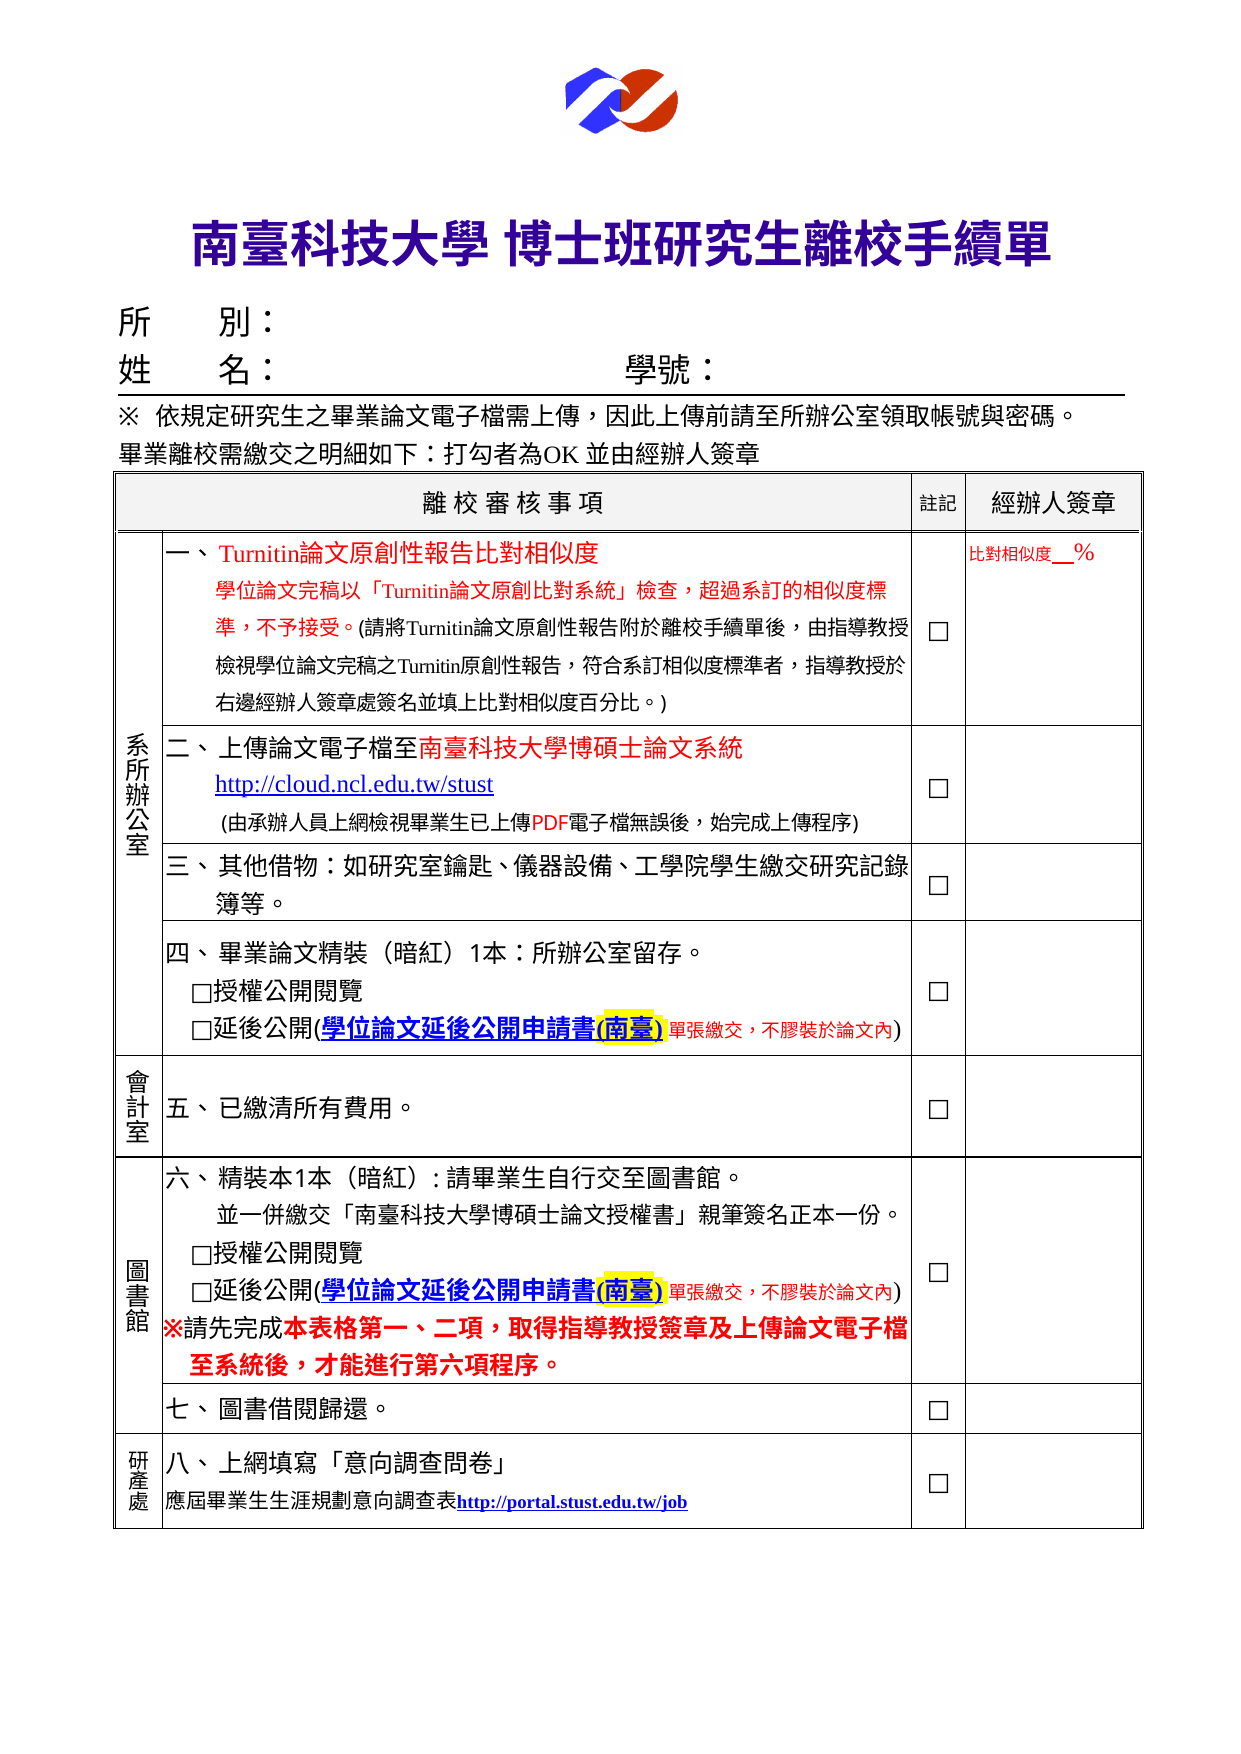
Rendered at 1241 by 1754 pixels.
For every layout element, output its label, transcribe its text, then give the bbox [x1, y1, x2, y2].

table_cell □ [912, 1056, 965, 1156]
table_cell □ [912, 921, 965, 1055]
table_cell □ [912, 1434, 965, 1528]
table_cell 圖書館 [116, 1158, 162, 1433]
subtitle 南臺科技大學 博士班研究生離校手續單 [118, 209, 1125, 277]
table_cell 圖書借閱歸還。 [163, 1384, 911, 1433]
table_cell [966, 1434, 1141, 1528]
table_header 離 校 審 核 事 項 [116, 474, 911, 530]
text 姓 名： 學號： [118, 344, 1125, 394]
table_cell 研產處 [116, 1434, 162, 1528]
table_cell 上網填寫「意向調查問卷」 應屆畢業生生涯規劃意向調查表http://portal.stust.edu.tw/job [163, 1434, 911, 1528]
table_cell [966, 1158, 1141, 1382]
table_cell 精裝本1本（暗紅）: 請畢業生自行交至圖書館。 並一併繳交「南臺科技大學博碩士論文授權書」親筆簽名正本一份。 □授權公開閱覽 □延後公開(學位論文延後公開申請書(南臺) 單張繳交，不膠裝於論文內) ※請先完成本表格第一、二項，取得指導教授簽章及上傳論文電子檔至系統後，才能進行第六項程序。 [163, 1158, 911, 1382]
table_cell [966, 726, 1141, 843]
table_cell [966, 844, 1141, 920]
table_cell □ [912, 1158, 965, 1382]
table_cell □ [912, 1384, 965, 1433]
table_cell [966, 921, 1141, 1055]
table_cell 畢業論文精裝（暗紅）1本：所辦公室留存。 □授權公開閱覽 □延後公開(學位論文延後公開申請書(南臺) 單張繳交，不膠裝於論文內) [163, 921, 911, 1055]
table_cell □ [912, 533, 965, 725]
table_cell □ [912, 726, 965, 843]
list 依規定研究生之畢業論文電子檔需上傳，因此上傳前請至所辦公室領取帳號與密碼。 [118, 396, 1125, 433]
table_cell [966, 1384, 1141, 1433]
table_cell 系所辦公室 [115, 530, 162, 1055]
text 所 別： [118, 296, 1125, 344]
table_cell 上傳論文電子檔至南臺科技大學博碩士論文系統 http://cloud.ncl.edu.tw/stust (由承辦人員上網檢視畢業生已上傳PDF電子檔無誤後，始完成上傳程序) [163, 726, 911, 843]
picture [561, 65, 682, 137]
table_cell □ [912, 844, 965, 920]
table_cell 會計室 [116, 1056, 162, 1156]
table_cell [966, 1056, 1141, 1156]
table_cell 比對相似度 % [966, 530, 1143, 725]
text 畢業離校需繳交之明細如下：打勾者為OK 並由經辦人簽章 [118, 433, 1125, 471]
table_cell 其他借物：如研究室鑰匙、儀器設備、工學院學生繳交研究記錄簿等。 [163, 844, 911, 920]
table_cell 已繳清所有費用。 [163, 1056, 911, 1156]
table_header 經辦人簽章 [966, 474, 1141, 530]
table_cell Turnitin論文原創性報告比對相似度 學位論文完稿以「Turnitin論文原創比對系統」檢查，超過系訂的相似度標準，不予接受。(請將Turnitin論文原創性報告附於離校手續單後，由指導教授檢視學位論文完稿之Turnitin原創性報告，符合系訂相似度標準者，指導教授於右邊經辦人簽章處簽名並填上比對相似度百分比。) [163, 533, 911, 725]
table_header 註記 [912, 474, 965, 530]
